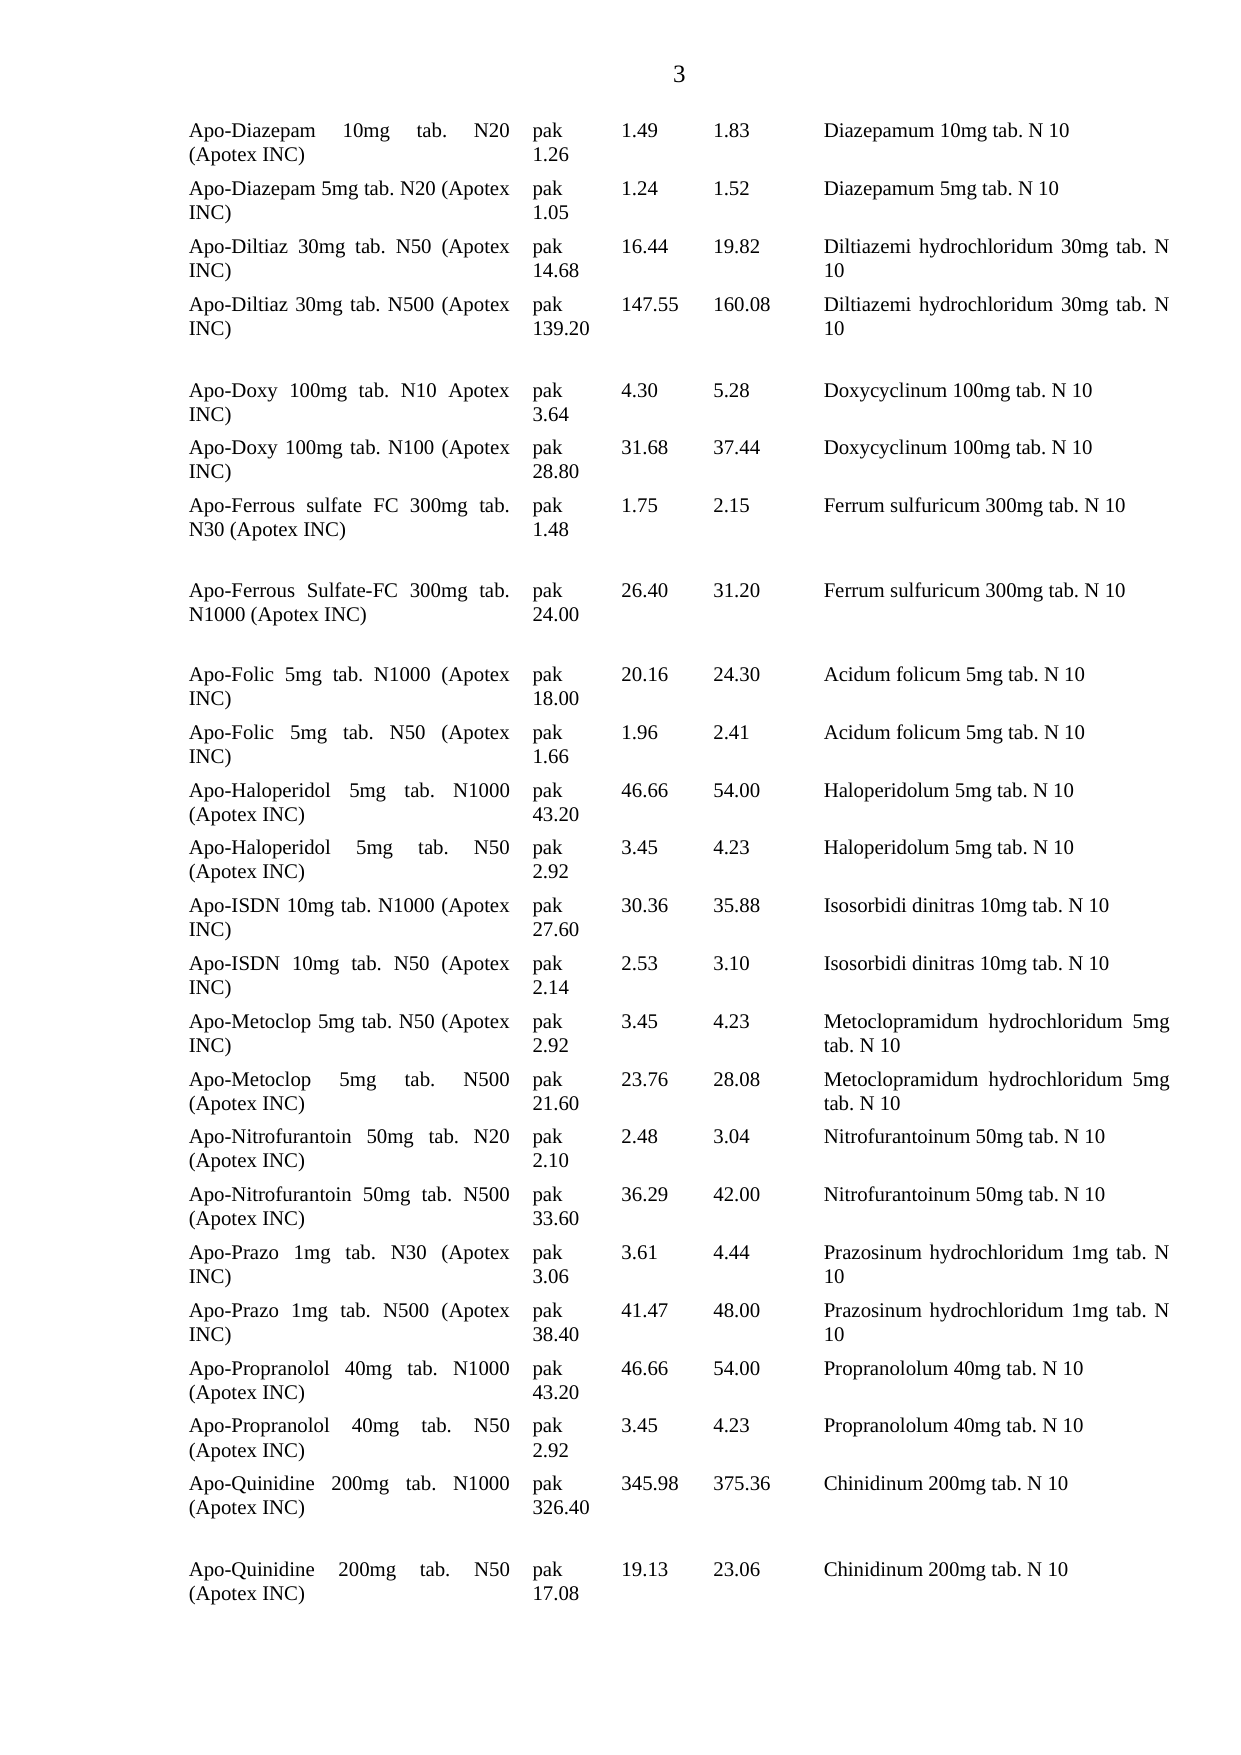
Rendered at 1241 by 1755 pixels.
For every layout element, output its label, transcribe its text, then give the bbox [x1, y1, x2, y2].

table_cell Doxycyclinum 100mg tab. N 10 [812, 435, 1181, 493]
table_cell Apo-Ferrous sulfate FC 300mg tab. N30 (Apotex INC) [177, 493, 521, 577]
table_cell 35.88 [702, 893, 812, 951]
table_cell Haloperidolum 5mg tab. N 10 [812, 835, 1181, 893]
table_cell pak 3.64 [521, 378, 610, 435]
table_cell 24.30 [702, 662, 812, 720]
table_cell 48.00 [702, 1298, 812, 1356]
table_cell 147.55 [610, 292, 702, 377]
table_cell pak 139.20 [521, 292, 610, 377]
table_cell pak 38.40 [521, 1298, 610, 1356]
table_cell 37.44 [702, 435, 812, 493]
table_cell 1.96 [610, 720, 702, 777]
table_cell pak 1.66 [521, 720, 610, 777]
table_cell pak 24.00 [521, 578, 610, 662]
table_cell Apo-ISDN 10mg tab. N1000 (Apotex INC) [177, 893, 521, 951]
table_cell Apo-Metoclop 5mg tab. N50 (Apotex INC) [177, 1009, 521, 1067]
table_cell 30.36 [610, 893, 702, 951]
table_cell Isosorbidi dinitras 10mg tab. N 10 [812, 893, 1181, 951]
table_cell Apo-Diazepam 5mg tab. N20 (Apotex INC) [177, 176, 521, 234]
table_cell 345.98 [610, 1471, 702, 1557]
table_cell pak 1.05 [521, 176, 610, 234]
table_cell 23.76 [610, 1067, 702, 1124]
table_cell Apo-Diazepam 10mg tab. N20 (Apotex INC) [177, 118, 521, 176]
table_cell Apo-Ferrous Sulfate-FC 300mg tab. N1000 (Apotex INC) [177, 578, 521, 662]
table_cell Diazepamum 5mg tab. N 10 [812, 176, 1181, 234]
table_cell 3.10 [702, 951, 812, 1009]
table_cell pak 43.20 [521, 1356, 610, 1413]
table_cell pak 2.10 [521, 1124, 610, 1182]
table_cell Apo-Nitrofurantoin 50mg tab. N20 (Apotex INC) [177, 1124, 521, 1182]
table_cell Propranololum 40mg tab. N 10 [812, 1356, 1181, 1413]
table_cell 2.53 [610, 951, 702, 1009]
table_cell Apo-Diltiaz 30mg tab. N50 (Apotex INC) [177, 234, 521, 292]
table_cell 19.13 [610, 1557, 702, 1615]
table_cell 160.08 [702, 292, 812, 377]
table_cell Haloperidolum 5mg tab. N 10 [812, 778, 1181, 835]
table_cell pak 2.92 [521, 835, 610, 893]
table_cell 26.40 [610, 578, 702, 662]
table_cell Acidum folicum 5mg tab. N 10 [812, 662, 1181, 720]
table_cell 1.24 [610, 176, 702, 234]
table_cell pak 27.60 [521, 893, 610, 951]
table_cell Ferrum sulfuricum 300mg tab. N 10 [812, 493, 1181, 577]
table_cell 3.45 [610, 1414, 702, 1471]
table_cell 1.52 [702, 176, 812, 234]
table_cell Apo-ISDN 10mg tab. N50 (Apotex INC) [177, 951, 521, 1009]
table_cell pak 2.92 [521, 1414, 610, 1471]
table_cell Apo-Metoclop 5mg tab. N500 (Apotex INC) [177, 1067, 521, 1124]
table_cell Apo-Prazo 1mg tab. N30 (Apotex INC) [177, 1240, 521, 1298]
table_cell 36.29 [610, 1182, 702, 1240]
table_cell 2.48 [610, 1124, 702, 1182]
table_cell 31.68 [610, 435, 702, 493]
table_cell pak 1.26 [521, 118, 610, 176]
table_cell Propranololum 40mg tab. N 10 [812, 1414, 1181, 1471]
table_cell 4.23 [702, 1009, 812, 1067]
table_cell 4.30 [610, 378, 702, 435]
table_cell Apo-Doxy 100mg tab. N100 (Apotex INC) [177, 435, 521, 493]
table_cell Apo-Propranolol 40mg tab. N1000 (Apotex INC) [177, 1356, 521, 1413]
table_cell 41.47 [610, 1298, 702, 1356]
table_cell Chinidinum 200mg tab. N 10 [812, 1557, 1181, 1615]
table_cell 2.41 [702, 720, 812, 777]
table_cell 1.49 [610, 118, 702, 176]
table_cell 54.00 [702, 778, 812, 835]
table_cell pak 43.20 [521, 778, 610, 835]
table_cell pak 18.00 [521, 662, 610, 720]
table_cell Prazosinum hydrochloridum 1mg tab. N 10 [812, 1298, 1181, 1356]
table_cell Nitrofurantoinum 50mg tab. N 10 [812, 1182, 1181, 1240]
table_cell 4.44 [702, 1240, 812, 1298]
table_cell Apo-Doxy 100mg tab. N10 Apotex INC) [177, 378, 521, 435]
table_cell 19.82 [702, 234, 812, 292]
table_cell 1.75 [610, 493, 702, 577]
table_cell Apo-Nitrofurantoin 50mg tab. N500 (Apotex INC) [177, 1182, 521, 1240]
table_cell Nitrofurantoinum 50mg tab. N 10 [812, 1124, 1181, 1182]
table_cell Apo-Propranolol 40mg tab. N50 (Apotex INC) [177, 1414, 521, 1471]
table_cell Diltiazemi hydrochloridum 30mg tab. N 10 [812, 234, 1181, 292]
table_cell 4.23 [702, 1414, 812, 1471]
table_cell pak 17.08 [521, 1557, 610, 1615]
table_cell Acidum folicum 5mg tab. N 10 [812, 720, 1181, 777]
table_cell 3.61 [610, 1240, 702, 1298]
table_cell 375.36 [702, 1471, 812, 1557]
table_cell 4.23 [702, 835, 812, 893]
table_cell Diltiazemi hydrochloridum 30mg tab. N 10 [812, 292, 1181, 377]
table_cell Apo-Diltiaz 30mg tab. N500 (Apotex INC) [177, 292, 521, 377]
table_cell Apo-Haloperidol 5mg tab. N50 (Apotex INC) [177, 835, 521, 893]
table_cell Apo-Folic 5mg tab. N1000 (Apotex INC) [177, 662, 521, 720]
table_cell Apo-Quinidine 200mg tab. N1000 (Apotex INC) [177, 1471, 521, 1557]
table_cell Prazosinum hydrochloridum 1mg tab. N 10 [812, 1240, 1181, 1298]
table_cell 1.83 [702, 118, 812, 176]
table_cell 2.15 [702, 493, 812, 577]
table_cell pak 2.14 [521, 951, 610, 1009]
table_cell pak 21.60 [521, 1067, 610, 1124]
table_cell pak 1.48 [521, 493, 610, 577]
table_cell Apo-Prazo 1mg tab. N500 (Apotex INC) [177, 1298, 521, 1356]
table_cell 46.66 [610, 778, 702, 835]
table_cell Ferrum sulfuricum 300mg tab. N 10 [812, 578, 1181, 662]
table_cell 20.16 [610, 662, 702, 720]
table_cell 54.00 [702, 1356, 812, 1413]
table_cell 42.00 [702, 1182, 812, 1240]
table_cell 16.44 [610, 234, 702, 292]
table_cell Diazepamum 10mg tab. N 10 [812, 118, 1181, 176]
table_cell 28.08 [702, 1067, 812, 1124]
table_cell Apo-Haloperidol 5mg tab. N1000 (Apotex INC) [177, 778, 521, 835]
table_cell pak 3.06 [521, 1240, 610, 1298]
table_cell 23.06 [702, 1557, 812, 1615]
table_cell pak 28.80 [521, 435, 610, 493]
table_cell Doxycyclinum 100mg tab. N 10 [812, 378, 1181, 435]
table_cell Apo-Quinidine 200mg tab. N50 (Apotex INC) [177, 1557, 521, 1615]
table_cell pak 2.92 [521, 1009, 610, 1067]
table_cell Chinidinum 200mg tab. N 10 [812, 1471, 1181, 1557]
table_cell 31.20 [702, 578, 812, 662]
table_cell 3.45 [610, 835, 702, 893]
table_cell Isosorbidi dinitras 10mg tab. N 10 [812, 951, 1181, 1009]
table_cell pak 33.60 [521, 1182, 610, 1240]
table_cell Metoclopramidum hydrochloridum 5mg tab. N 10 [812, 1067, 1181, 1124]
table_cell 46.66 [610, 1356, 702, 1413]
table_cell 3.04 [702, 1124, 812, 1182]
table_cell pak 326.40 [521, 1471, 610, 1557]
table_cell 3.45 [610, 1009, 702, 1067]
table_cell Metoclopramidum hydrochloridum 5mg tab. N 10 [812, 1009, 1181, 1067]
table_cell Apo-Folic 5mg tab. N50 (Apotex INC) [177, 720, 521, 777]
table_cell pak 14.68 [521, 234, 610, 292]
table_cell 5.28 [702, 378, 812, 435]
